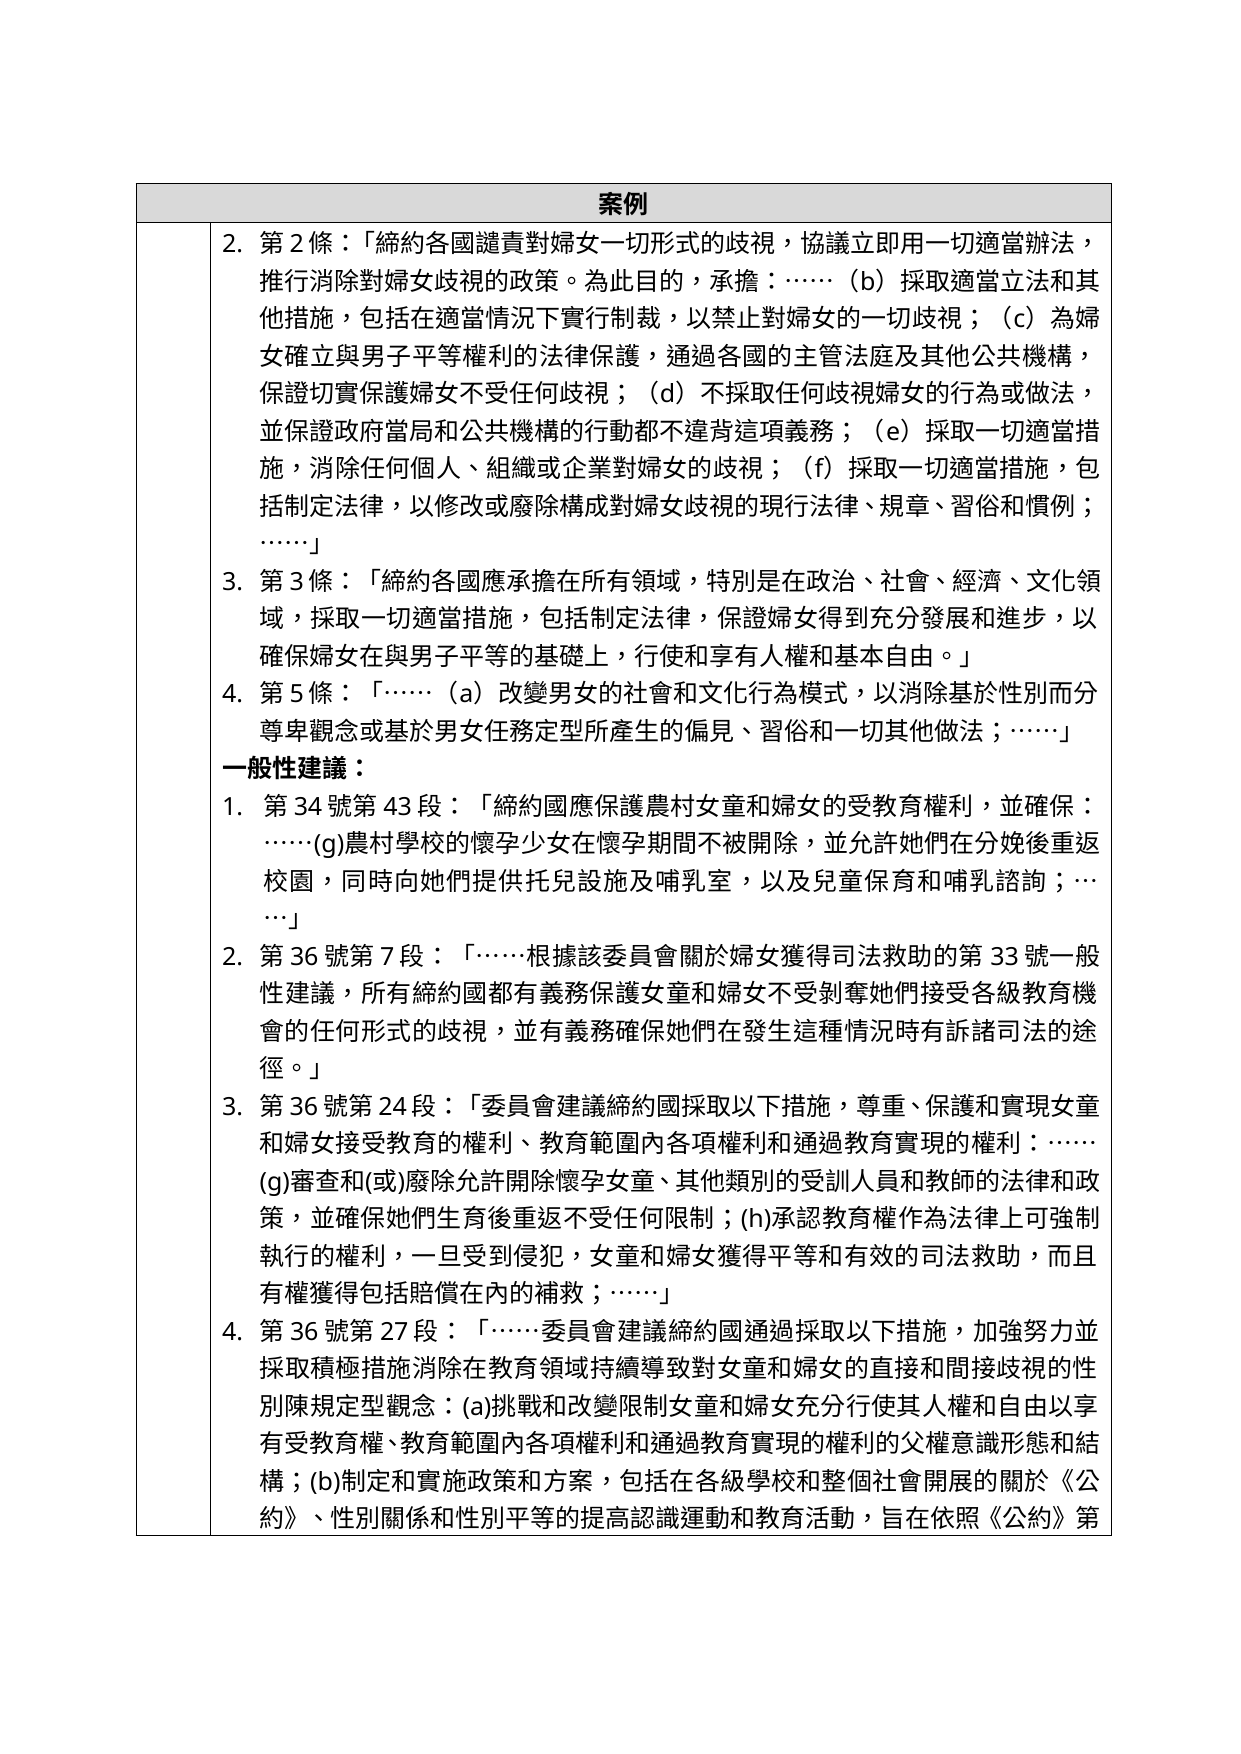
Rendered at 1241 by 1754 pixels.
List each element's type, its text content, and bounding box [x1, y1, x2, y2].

table_header 案例 [137, 184, 1111, 222]
table_cell CEDAW條文： 第10條：「締約各國應採取一切適當措施以消除對婦女的歧視，以保證婦女在教育方面享有與男子平等的權利，特別是在男女平等的基礎上保證：（a）在各類教育機構，不論其在城市或農村，在專業和職業輔導、取得學習機會和文憑等方面都有相同的條件。在學前教育、普通教育、技術、專業和高等技術教育以及各種職業培訓方面，都應保證這種平等；（b）課程、考試、師資的標準、校舍和設備的質量一律相同；（c）為消除在各級和各種方式的教育中對男女任務的任何定型觀念，應鼓勵實行男女同校和其他有助於實現這個目的的教育形式，並特別應修訂教科書和課程以及相應地修改教學方法；（d）領受獎學金和其他研究補助金的機會相同；（e）接受成人教育、包括成人識字和實用讀寫能力的教育的機會相同，特別是為了盡早縮短男女之間存在的教育水平上的一切差距；（f）減少女生退學率，並為離校過早的少女和婦女安排各種方案；（g）積極參加運動和體育的機會相同；（h）有接受特殊知識輔導的機會，以有助於保障家庭健康和幸福，包括關於計劃生育的知識和輔導在內。」 第2條：「締約各國譴責對婦女一切形式的歧視，協議立即用一切適當辦法，推行消除對婦女歧視的政策。為此目的，承擔：……（b）採取適當立法和其他措施，包括在適當情況下實行制裁，以禁止對婦女的一切歧視；（c）為婦女確立與男子平等權利的法律保護，通過各國的主管法庭及其他公共機構，保證切實保護婦女不受任何歧視；（d）不採取任何歧視婦女的行為或做法，並保證政府當局和公共機構的行動都不違背這項義務；（e）採取一切適當措施，消除任何個人、組織或企業對婦女的歧視；（f）採取一切適當措施，包括制定法律，以修改或廢除構成對婦女歧視的現行法律、規章、習俗和慣例；……」 第3條：「締約各國應承擔在所有領域，特別是在政治、社會、經濟、文化領域，採取一切適當措施，包括制定法律，保證婦女得到充分發展和進步，以確保婦女在與男子平等的基礎上，行使和享有人權和基本自由。」 第5條：「……（a）改變男女的社會和文化行為模式，以消除基於性別而分尊卑觀念或基於男女任務定型所產生的偏見、習俗和一切其他做法；……」 一般性建議： 第34號第43段：「締約國應保護農村女童和婦女的受教育權利，並確保：……(g)農村學校的懷孕少女在懷孕期間不被開除，並允許她們在分娩後重返校園，同時向她們提供托兒設施及哺乳室，以及兒童保育和哺乳諮詢；……」 第36號第7段：「……根據該委員會關於婦女獲得司法救助的第33號一般性建議，所有締約國都有義務保護女童和婦女不受剝奪她們接受各級教育機會的任何形式的歧視，並有義務確保她們在發生這種情況時有訴諸司法的途徑。」 第36號第24段：「委員會建議締約國採取以下措施，尊重、保護和實現女童和婦女接受教育的權利、教育範圍內各項權利和通過教育實現的權利：……(g)審查和(或)廢除允許開除懷孕女童、其他類別的受訓人員和教師的法律和政策，並確保她們生育後重返不受任何限制；(h)承認教育權作為法律上可強制執行的權利，一旦受到侵犯，女童和婦女獲得平等和有效的司法救助，而且有權獲得包括賠償在內的補救；……」 第36號第27段：「……委員會建議締約國通過採取以下措施，加強努力並採取積極措施消除在教育領域持續導致對女童和婦女的直接和間接歧視的性別陳規定型觀念：(a)挑戰和改變限制女童和婦女充分行使其人權和自由以享有受教育權、教育範圍內各項權利和通過教育實現的權利的父權意識形態和結構；(b)制定和實施政策和方案，包括在各級學校和整個社會開展的關於《公約》、性別關係和性別平等的提高認識運動和教育活動，旨在依照《公約》第5(a)條改變男女社會和文化行為模式，以期消除偏見和習俗；……(d)修訂和制訂非陳規定型的教學課程、教科書和教材，以消除複製和加強針對女童和婦女進行基於性別的歧視的傳統性別陳規定型觀念，並促進塑造更加平衡、準確、健康和積極的女性形象和呼聲；(e)對各級教育的教學人員進行強制培訓，內容涉及性別平等問題、性別敏感度及其性別行為對教學和學習過程的影響。」 第36號第55段：「委員會建議締約國採取下列措施，以減輕文化和宗教習俗對女童和婦女受教育機會的影響：(a)根據消除對婦女歧視委員會第31號以及兒童權利委員會有關有害習俗的第18號聯合一般性建議/意見，保護女童和婦女不因父權、宗教或文化規範和習俗被剝奪受教育權；……(g)制定重返校園和全納教育政策，使未滿18歲的懷孕少女、年輕母親和已婚女童能夠留在校園或立刻重返校園，確保向所有教育機構和行政長官、家長和社區傳播這些政策；(h)消除可能妨礙接受教育機會的做法，例如讓女童在家中從事無報酬的勞動；(i)確保所有不到最低就業年齡的兒童，尤其是女童，接受全日制教育，並且在適當情況下依照相關國際勞工標準，納入職業或技術教育。」 第36號第63段：「委員會建議締約國採取以下行動，以確保教育制度允許兩性擁有平等的機會，自由選擇學習科目和職業：……(b)尤其是在中學一級，在男女同校的學校裡消除意識形態方面和結構性障礙(例如交叉安排與性別掛鉤科目的時間)以及妨礙女童在科目和課程的選擇方面作出自由選擇的教師態度；(c)讓教師受訓人員和教師能夠向學生和家長提供職業諮詢，以應對和改變對適合某一性別的學科和(或)職業根深蒂固的觀念；(d)依照第4條和委員會關於暫行特別措施的第25號一般性建議，通過提供特別獎勵措施(如獎學金)和採取暫行特別措施，採取提高女性在各級教育中對科學、技術、工程和數學課程參與度的措施；(e)確保在單一性別學校提供各種學科，特別是在技術—職業領域，以便女童有機會參加由男性主導的領域，反之亦然，從而提供更廣泛的職業選擇。」 [211, 223, 1111, 1535]
table_cell [137, 223, 210, 1535]
